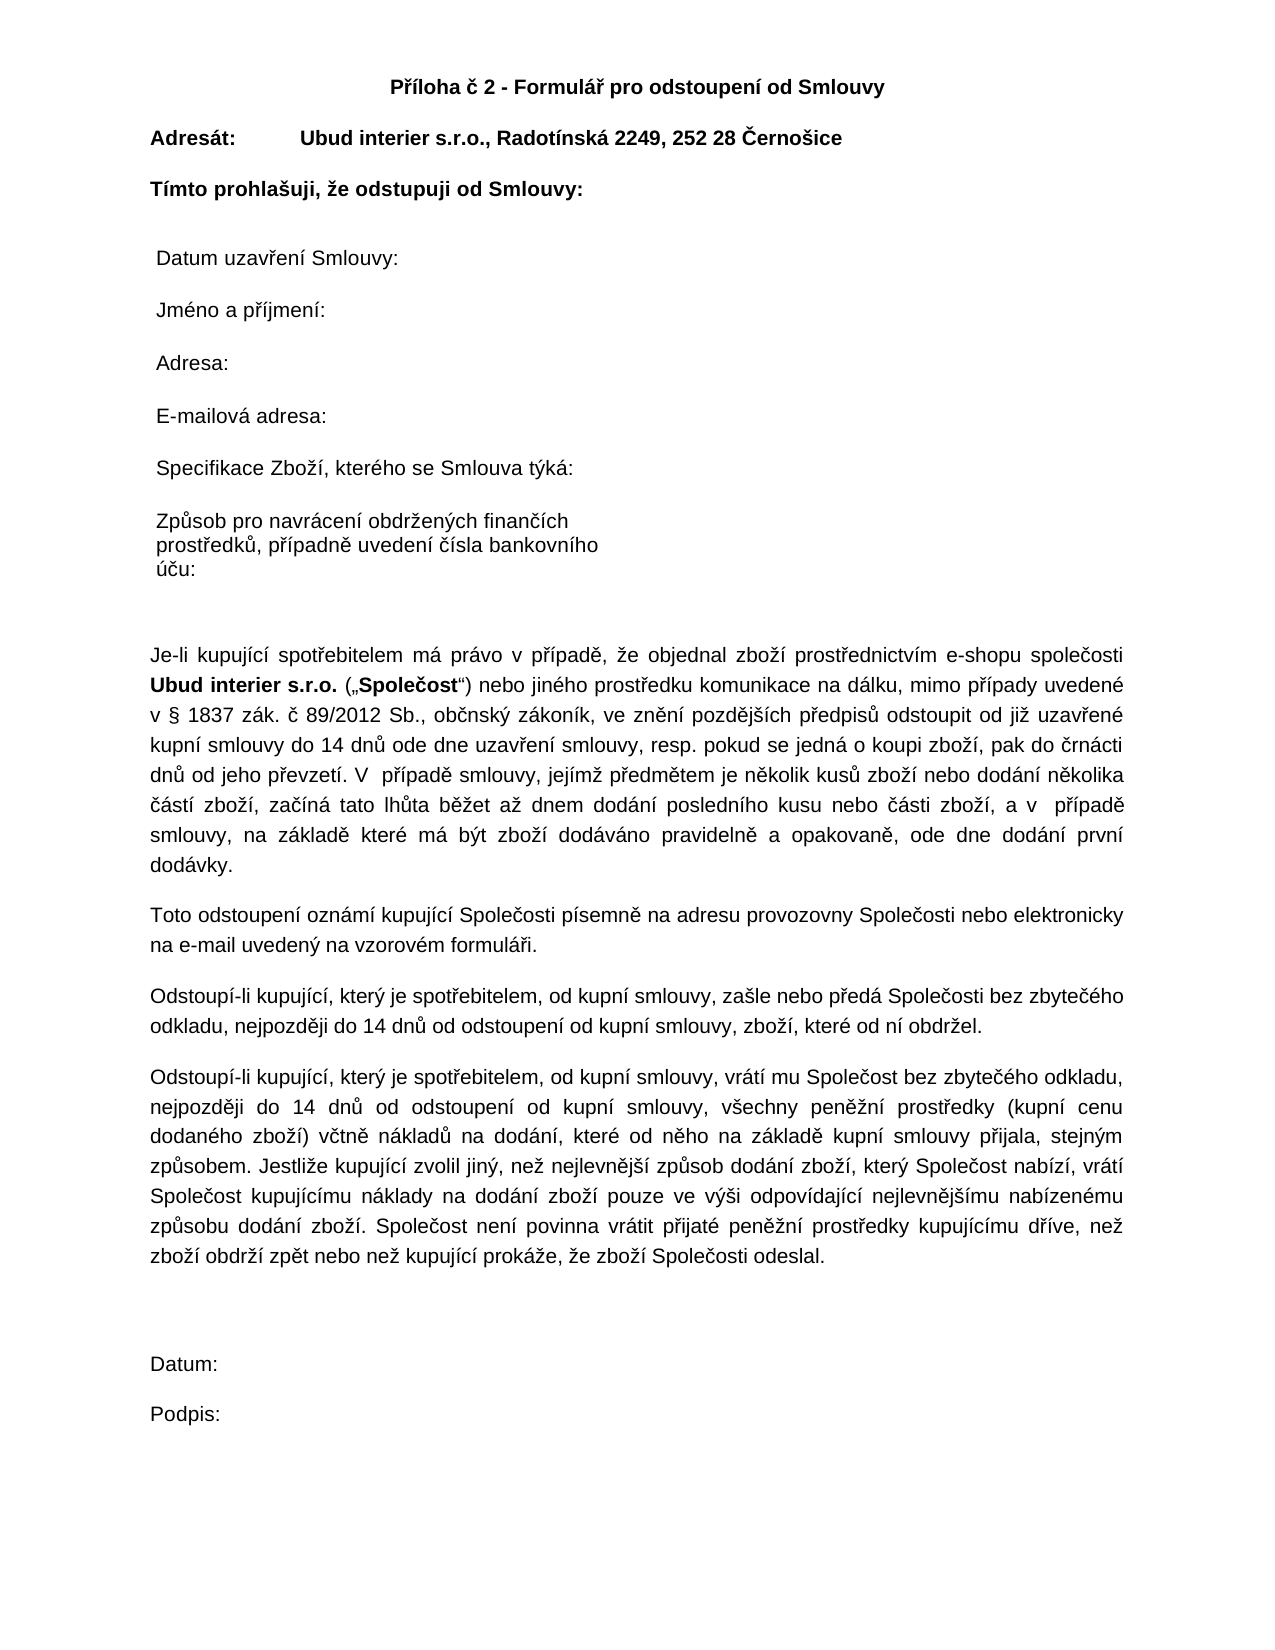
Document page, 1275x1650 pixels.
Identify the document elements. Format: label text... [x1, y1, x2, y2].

text Datum: [150, 1351, 1125, 1375]
text Toto odstoupení oznámí kupující Společosti písemně na adresu provozovny Společosti nebo elektronicky na e-mail uvedený na vzorovém formuláři. [150, 903, 1125, 957]
text Odstoupí-li kupující, který je spotřebitelem, od kupní smlouvy, zašle nebo předá Společosti bez zbytečého odkladu, nejpozději do 14 dnů od odstoupení od kupní smlouvy, zboží, které od ní obdržel. [150, 984, 1125, 1038]
table_cell Jméno a příjmení: [150, 280, 637, 333]
text Je-li kupující spotřebitelem má právo v případě, že objednal zboží prostřednictvím e-shopu společosti Ubud interier s.r.o. („Společost“) nebo jiného prostředku komunikace na dálku, mimo případy uvedené v § 1837 zák. č 89/2012 Sb., občnský zákoník, ve znění pozdějších předpisů odstoupit od již uzavřené kupní smlouvy do 14 dnů ode dne uzavření smlouvy, resp. pokud se jedná o koupi zboží, pak do črnácti dnů od jeho převzetí. V případě smlouvy, jejímž předmětem je několik kusů zboží nebo dodání několika částí zboží, začíná tato lhůta běžet až dnem dodání posledního kusu nebo části zboží, a v případě smlouvy, na základě které má být zboží dodáváno pravidelně a opakovaně, ode dne dodání první dodávky. [150, 643, 1125, 877]
table_header [638, 227, 1125, 280]
text Příloha č 2 - Formulář pro odstoupení od Smlouvy [150, 75, 1125, 99]
table_cell Specifikace Zboží, kterého se Smlouva týká: [150, 438, 637, 491]
table_cell [638, 491, 1125, 587]
table_header Datum uzavření Smlouvy: [150, 227, 637, 280]
table_cell [638, 333, 1125, 385]
table_cell E-mailová adresa: [150, 385, 637, 438]
table_cell [638, 280, 1125, 333]
text Tímto prohlašuji, že odstupuji od Smlouvy: [150, 176, 1125, 200]
text Odstoupí-li kupující, který je spotřebitelem, od kupní smlouvy, vrátí mu Společost bez zbytečého odkladu, nejpozději do 14 dnů od odstoupení od kupní smlouvy, všechny peněžní prostředky (kupní cenu dodaného zboží) včtně nákladů na dodání, které od něho na základě kupní smlouvy přijala, stejným způsobem. Jestliže kupující zvolil jiný, než nejlevnější způsob dodání zboží, který Společost nabízí, vrátí Společost kupujícímu náklady na dodání zboží pouze ve výši odpovídající nejlevnějšímu nabízenému způsobu dodání zboží. Společost není povinna vrátit přijaté peněžní prostředky kupujícímu dříve, než zboží obdrží zpět nebo než kupující prokáže, že zboží Společosti odeslal. [150, 1064, 1125, 1268]
table_cell [638, 438, 1125, 491]
text Adresát: Ubud interier s.r.o., Radotínská 2249, 252 28 Černošice [150, 126, 1125, 150]
table_cell Způsob pro navrácení obdržených finančích prostředků, případně uvedení čísla bankovního úču: [150, 491, 637, 587]
text Podpis: [150, 1402, 1125, 1426]
table_cell [638, 385, 1125, 438]
table_cell Adresa: [150, 333, 637, 385]
